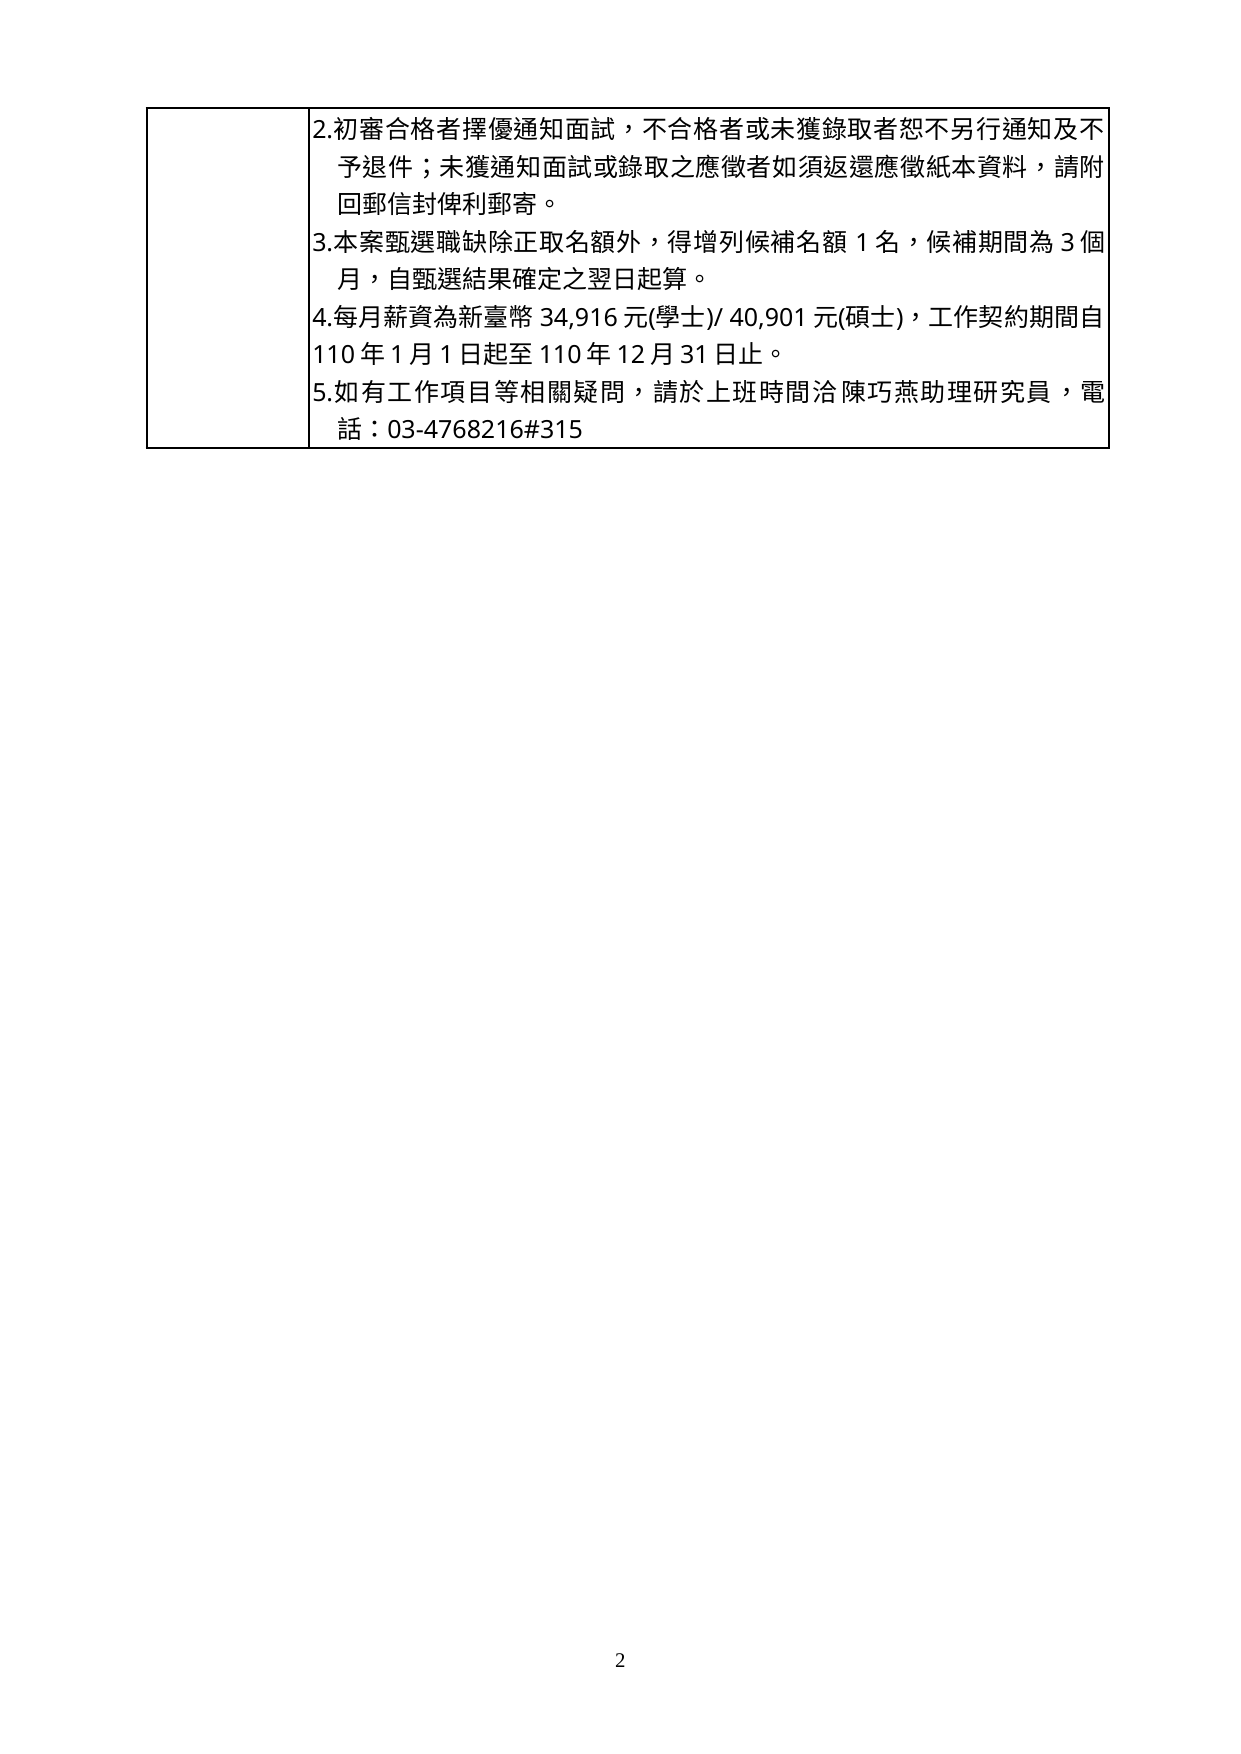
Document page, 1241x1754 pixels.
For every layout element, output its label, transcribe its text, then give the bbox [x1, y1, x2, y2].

table_cell [148, 109, 308, 447]
table_cell 2.初審合格者擇優通知面試，不合格者或未獲錄取者恕不另行通知及不予退件；未獲通知面試或錄取之應徵者如須返還應徵紙本資料，請附回郵信封俾利郵寄。 3.本案甄選職缺除正取名額外，得增列候補名額 1名，候補期間為3個月，自甄選結果確定之翌日起算。 4.每月薪資為新臺幣34,916元(學士)/ 40,901元(碩士)，工作契約期間自110年1月1日起至110年12月31日止。 5.如有工作項目等相關疑問，請於上班時間洽陳巧燕助理研究員，電話：03-4768216#315 [310, 109, 1108, 447]
